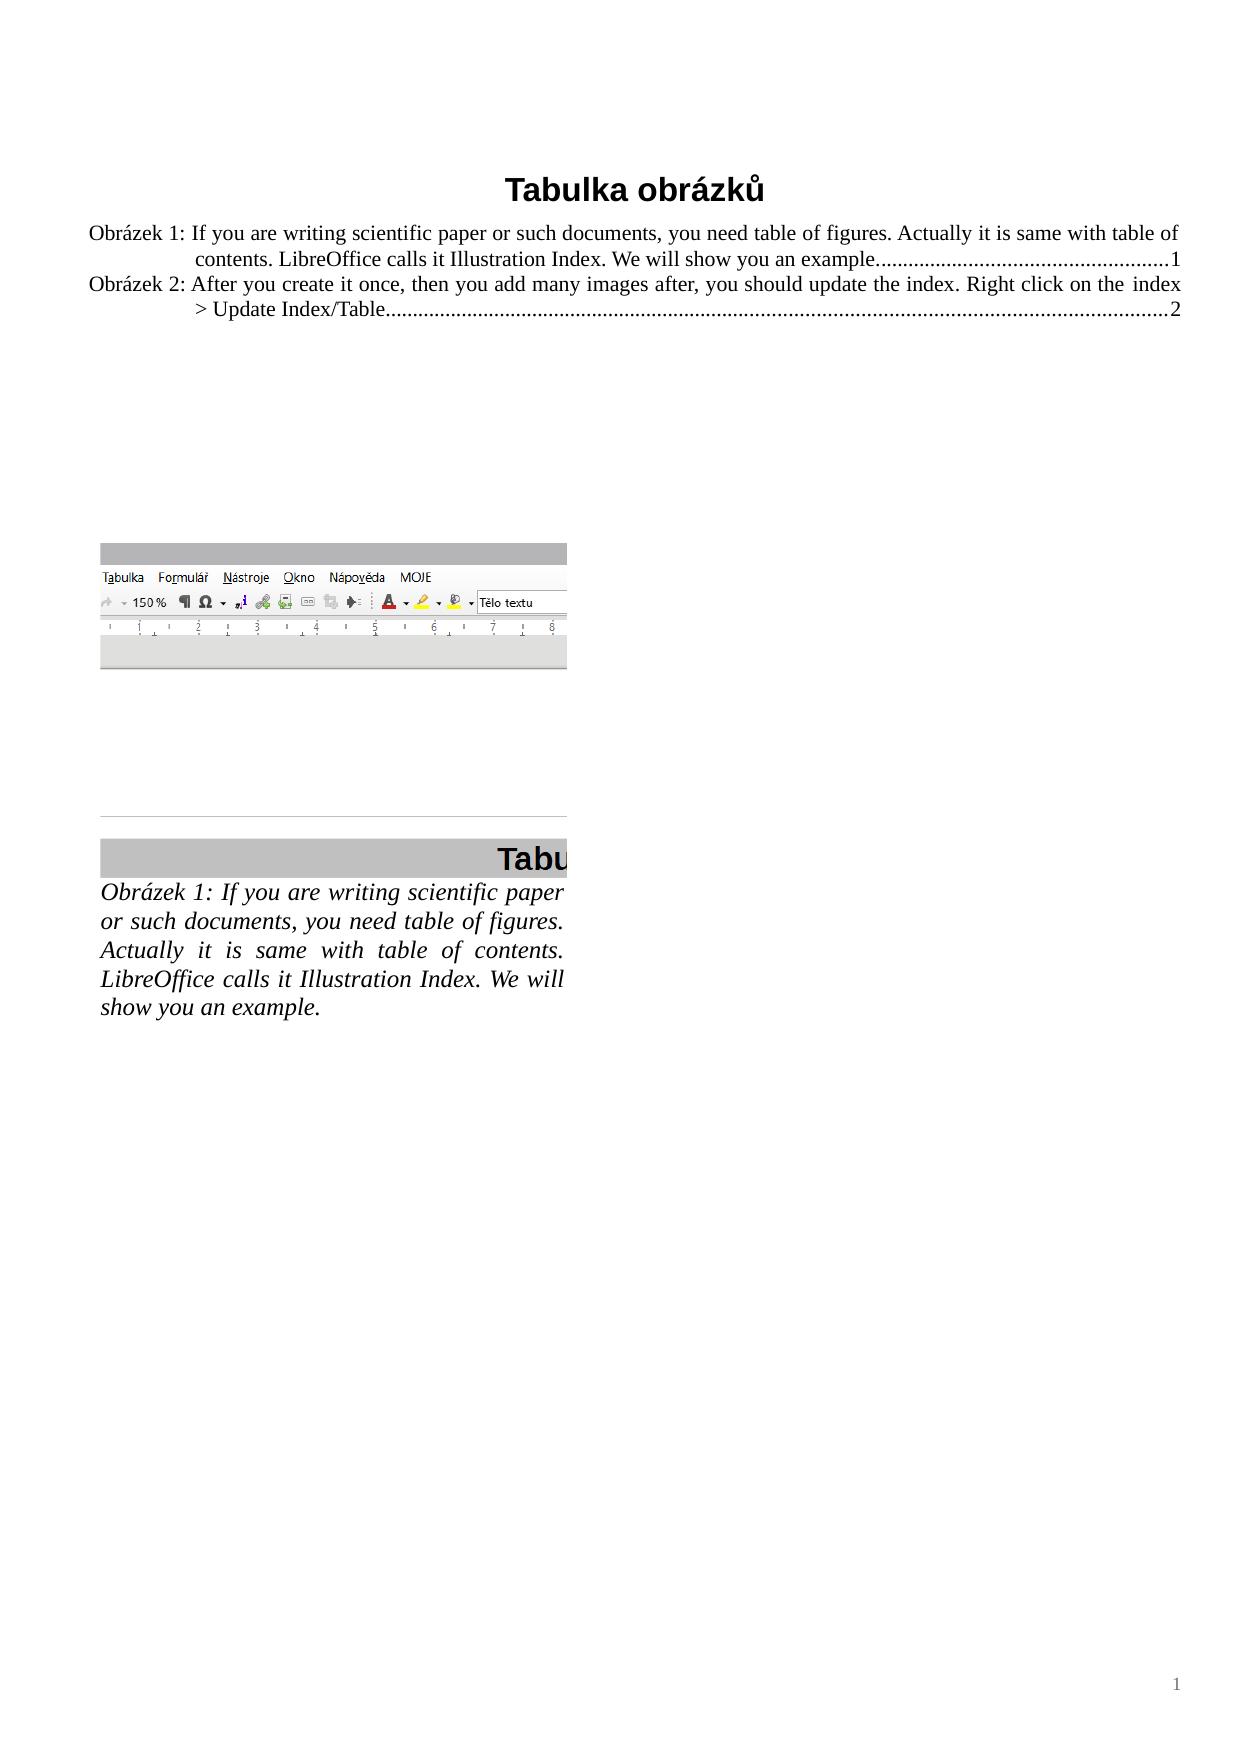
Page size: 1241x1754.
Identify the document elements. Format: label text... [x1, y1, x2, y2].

text Obrázek 1: If you are writing scientific paper or such documents, you need table of figures. Actually it is same with table of contents. LibreOffice calls it Illustration Index. We will show you an example. 1 [88, 220, 1181, 271]
text Obrázek 1: If you are writing scientific paper or such documents, you need table of figures. Actually it is same with table of contents. LibreOffice calls it Illustration Index. We will show you an example. [100, 878, 567, 1021]
picture [100, 543, 567, 878]
text Obrázek 2: After you create it once, then you add many images after, you should update the index. Right click on the index > Update Index/Table. 2 [88, 271, 1181, 321]
subtitle Tabulka obrázků [88, 170, 1181, 209]
